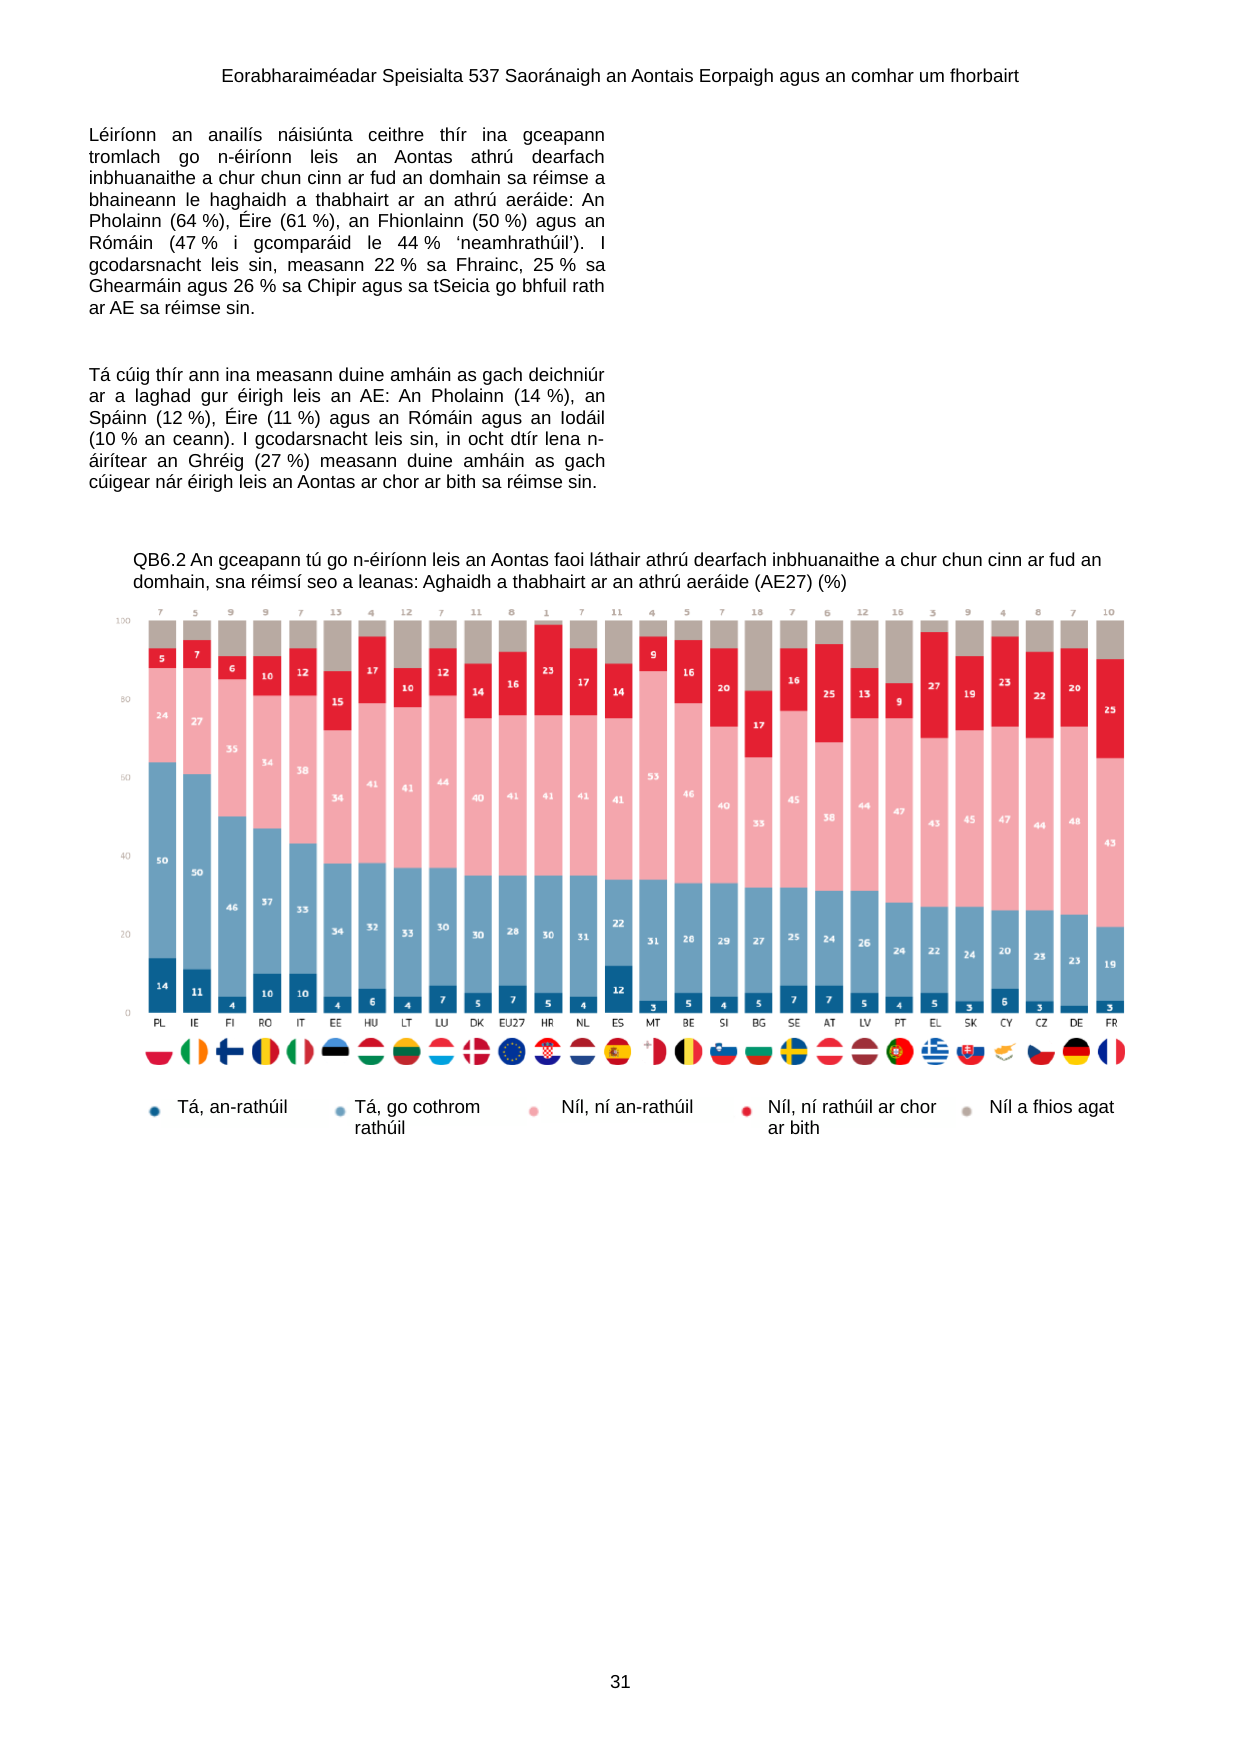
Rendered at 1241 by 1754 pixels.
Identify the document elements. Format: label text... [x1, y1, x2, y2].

text Léiríonn an anailís náisiúnta ceithre thír ina gceapann tromlach go n-éiríonn leis an Aontas athrú dearfach inbhuanaithe a chur chun cinn ar fud an domhain sa réimse a bhaineann le haghaidh a thabhairt ar an athrú aeráide: An Pholainn (64 %), Éire (61 %), an Fhionlainn (50 %) agus an Rómáin (47 % i gcomparáid le 44 % ‘neamhrathúil’). I gcodarsnacht leis sin, measann 22 % sa Fhrainc, 25 % sa Ghearmáin agus 26 % sa Chipir agus sa tSeicia go bhfuil rath ar AE sa réimse sin. [88, 124, 605, 318]
text Tá cúig thír ann ina measann duine amháin as gach deichniúr ar a laghad gur éirigh leis an AE: An Pholainn (14 %), an Spáinn (12 %), Éire (11 %) agus an Rómáin agus an Iodáil (10 % an ceann). I gcodarsnacht leis sin, in ocht dtír lena n-áirítear an Ghréig (27 %) measann duine amháin as gach cúigear nár éirigh leis an Aontas ar chor ar bith sa réimse sin. [88, 363, 605, 493]
picture [103, 601, 1134, 1074]
picture [133, 1088, 975, 1128]
